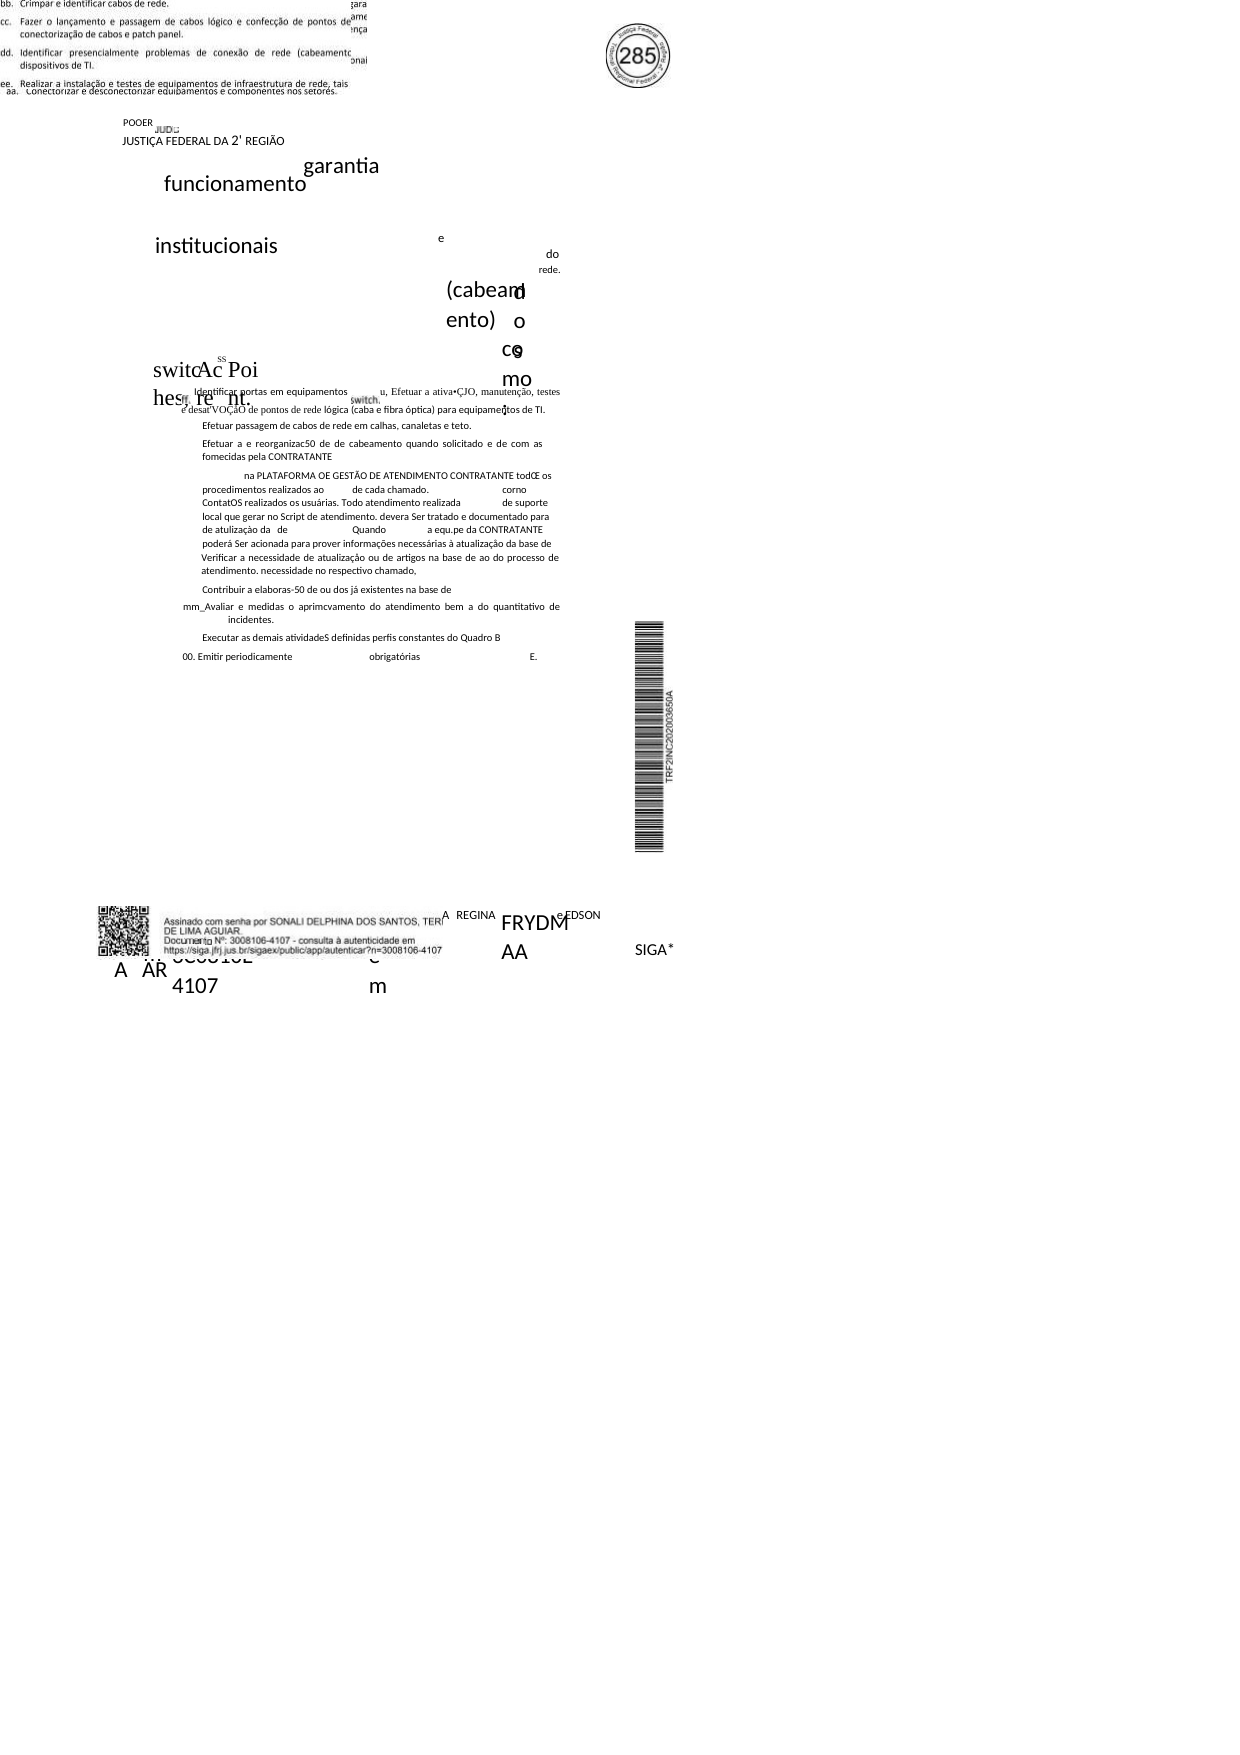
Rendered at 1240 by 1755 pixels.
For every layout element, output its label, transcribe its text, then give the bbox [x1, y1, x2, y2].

text [673, 651, 1089, 663]
text Efetuar passagem de cabos de rede em calhas, canaletas e teto. [202, 419, 560, 432]
text Verificar a necessidade de atualizaçåo ou de artigos na base de ao do processo de atendimento. necessidade no respectivo chamado, [201, 551, 560, 577]
text do [150, 150, 559, 261]
text na PLATAFORMA OE GESTÃO DE ATENDIMENTO CONTRATANTE todŒ os procedimentos realizados ao de cada chamado. corno ContatOS realizados os usuárias. Todo atendimento realizada de suporte local que gerar no Script de atendimento. devera Ser tratado e documentado para de atulizaçào da de Quando a equ.pe da CONTRATANTE poderá Ser acionada para prover informações necessárias à atualizaçåo da base de [202, 469, 560, 550]
text 00. Emitir periodicamente obrigatórias E. [150, 651, 634, 663]
text mm_Avaliar e medidas o aprimcvamento do atendimento bem a do quantitativo de incidentes. [183, 601, 560, 626]
text Identificar portas em equipamentos u, Efetuar a ativa•ÇJO, manutenção, testes e desat'VOÇåO de pontos de rede lógica (caba e fibra óptica) para equipamentos de TI. [181, 385, 560, 416]
text rede. [150, 263, 560, 379]
text Executar as demais atividadeS definidas perfis constantes do Quadro B [202, 631, 560, 644]
text Efetuar a e reorganizac50 de de cabeamento quando solicitado e de com as fomecidas pela CONTRATANTE [202, 438, 544, 463]
text Contribuir a elaboras-50 de ou dos já existentes na base de [202, 583, 560, 596]
